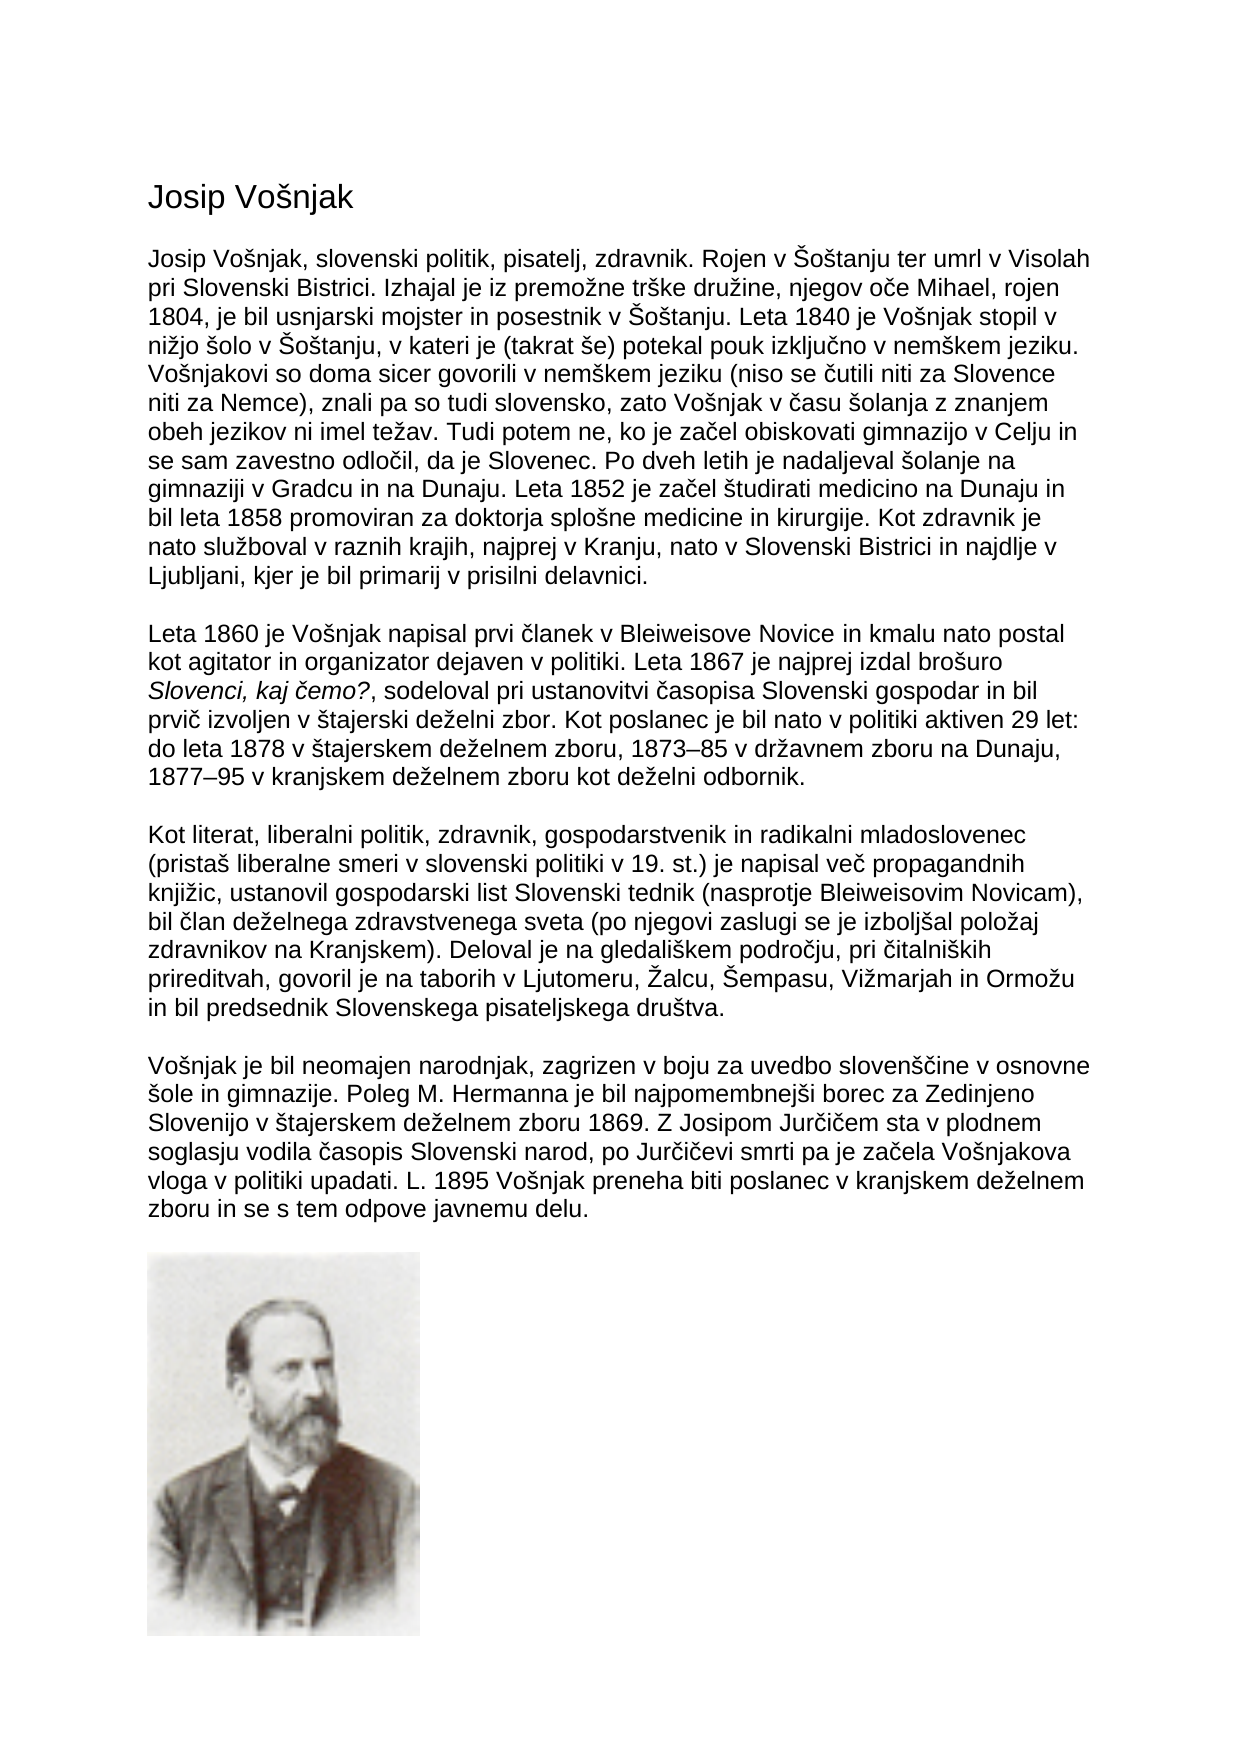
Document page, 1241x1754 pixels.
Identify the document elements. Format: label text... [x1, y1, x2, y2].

text Kot literat, liberalni politik, zdravnik, gospodarstvenik in radikalni mladoslovenec (pristaš liberalne smeri v slovenski politiki v 19. st.) je napisal več propagandnih knjižic, ustanovil gospodarski list Slovenski tednik (nasprotje Bleiweisovim Novicam), bil član deželnega zdravstvenega sveta (po njegovi zaslugi se je izboljšal položaj zdravnikov na Kranjskem). Deloval je na gledališkem področju, pri čitalniških prireditvah, govoril je na taborih v Ljutomeru, Žalcu, Šempasu, Vižmarjah in Ormožu in bil predsednik Slovenskega pisateljskega društva. [148, 820, 1093, 1021]
text Leta 1860 je Vošnjak napisal prvi članek v Bleiweisove Novice in kmalu nato postal kot agitator in organizator dejaven v politiki. Leta 1867 je najprej izdal brošuro Slovenci, kaj čemo?, sodeloval pri ustanovitvi časopisa Slovenski gospodar in bil prvič izvoljen v štajerski deželni zbor. Kot poslanec je bil nato v politiki aktiven 29 let: do leta 1878 v štajerskem deželnem zboru, 1873–85 v državnem zboru na Dunaju, 1877–95 v kranjskem deželnem zboru kot deželni odbornik. [148, 618, 1093, 791]
text Josip Vošnjak [148, 177, 1093, 215]
text Vošnjak je bil neomajen narodnjak, zagrizen v boju za uvedbo slovenščine v osnovne šole in gimnazije. Poleg M. Hermanna je bil najpomembnejši borec za Zedinjeno Slovenijo v štajerskem deželnem zboru 1869. Z Josipom Jurčičem sta v plodnem soglasju vodila časopis Slovenski narod, po Jurčičevi smrti pa je začela Vošnjakova vloga v politiki upadati. L. 1895 Vošnjak preneha biti poslanec v kranjskem deželnem zboru in se s tem odpove javnemu delu. [148, 1051, 1093, 1223]
picture [147, 1252, 420, 1636]
text Josip Vošnjak, slovenski politik, pisatelj, zdravnik. Rojen v Šoštanju ter umrl v Visolah pri Slovenski Bistrici. Izhajal je iz premožne trške družine, njegov oče Mihael, rojen 1804, je bil usnjarski mojster in posestnik v Šoštanju. Leta 1840 je Vošnjak stopil v nižjo šolo v Šoštanju, v kateri je (takrat še) potekal pouk izključno v nemškem jeziku. Vošnjakovi so doma sicer govorili v nemškem jeziku (niso se čutili niti za Slovence niti za Nemce), znali pa so tudi slovensko, zato Vošnjak v času šolanja z znanjem obeh jezikov ni imel težav. Tudi potem ne, ko je začel obiskovati gimnazijo v Celju in se sam zavestno odločil, da je Slovenec. Po dveh letih je nadaljeval šolanje na gimnaziji v Gradcu in na Dunaju. Leta 1852 je začel študirati medicino na Dunaju in bil leta 1858 promoviran za doktorja splošne medicine in kirurgije. Kot zdravnik je nato služboval v raznih krajih, najprej v Kranju, nato v Slovenski Bistrici in najdlje v Ljubljani, kjer je bil primarij v prisilni delavnici. [148, 244, 1093, 589]
